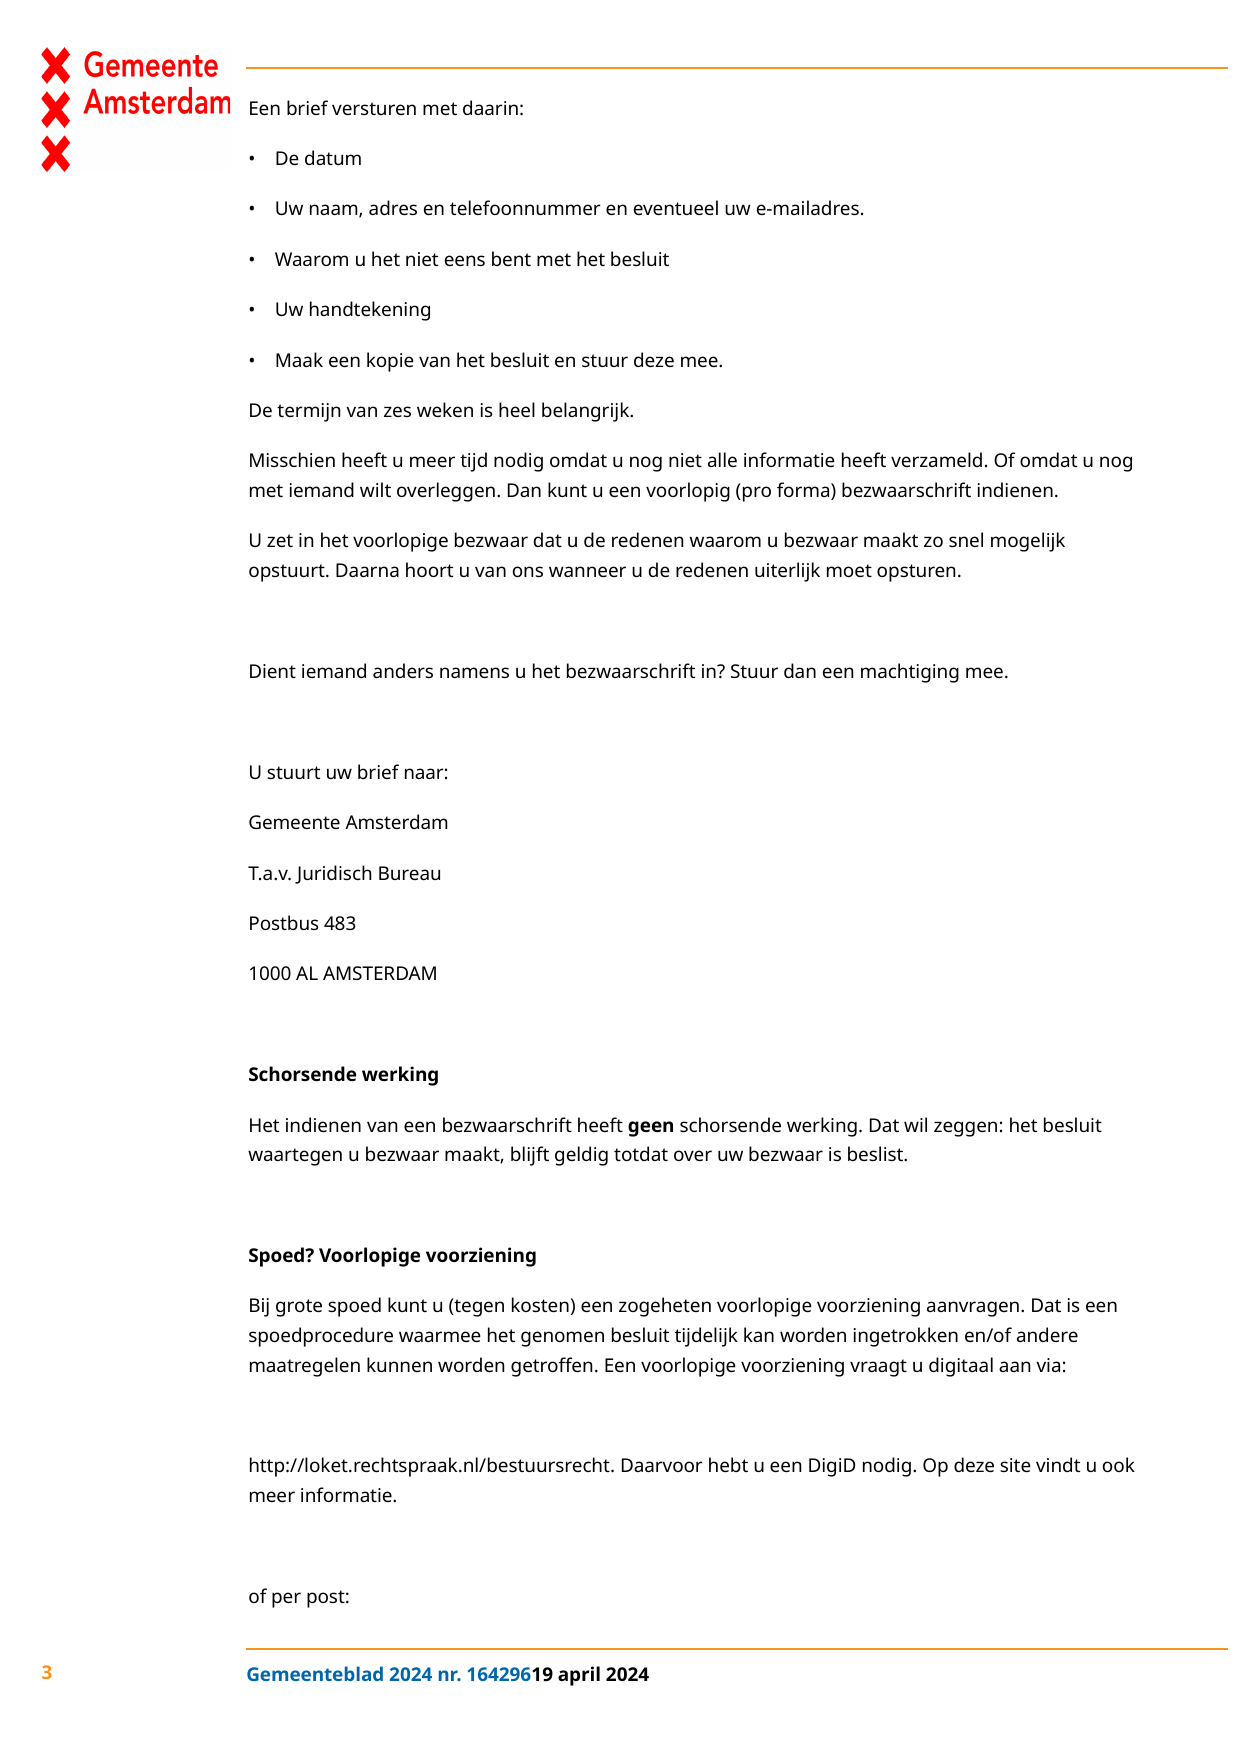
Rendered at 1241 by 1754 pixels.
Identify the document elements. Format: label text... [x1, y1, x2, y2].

text Gemeente Amsterdam [248, 809, 1152, 835]
text • Uw naam, adres en telefoonnummer en eventueel uw e-mailadres. [248, 196, 1152, 221]
text U stuurt uw brief naar: [248, 759, 1152, 785]
text http://loket.rechtspraak.nl/bestuursrecht. Daarvoor hebt u een DigiD nodig. Op deze site vindt u ook meer informatie. [248, 1453, 1152, 1508]
text Het indienen van een bezwaarschrift heeft geen schorsende werking. Dat wil zeggen: het besluit waartegen u bezwaar maakt, blijft geldig totdat over uw bezwaar is beslist. [248, 1112, 1152, 1167]
text • Uw handtekening [248, 296, 1152, 322]
text Spoed? Voorlopige voorziening [248, 1242, 1152, 1268]
text of per post: [248, 1583, 1152, 1609]
text Postbus 483 [248, 910, 1152, 936]
text Misschien heeft u meer tijd nodig omdat u nog niet alle informatie heeft verzameld. Of omdat u nog met iemand wilt overleggen. Dan kunt u een voorlopig (pro forma) bezwaarschrift indienen. [248, 448, 1152, 503]
text Een brief versturen met daarin: [248, 95, 1152, 121]
picture [41, 47, 231, 172]
text T.a.v. Juridisch Bureau [248, 860, 1152, 886]
text 1000 AL AMSTERDAM [248, 961, 1152, 986]
text Dient iemand anders namens u het bezwaarschrift in? Stuur dan een machtiging mee. [248, 658, 1152, 684]
text • De datum [248, 145, 1152, 171]
text Bij grote spoed kunt u (tegen kosten) een zogeheten voorlopige voorziening aanvragen. Dat is een spoedprocedure waarmee het genomen besluit tijdelijk kan worden ingetrokken en/of andere maatregelen kunnen worden getroffen. Een voorlopige voorziening vraagt u digitaal aan via: [248, 1293, 1152, 1378]
text U zet in het voorlopige bezwaar dat u de redenen waarom u bezwaar maakt zo snel mogelijk opstuurt. Daarna hoort u van ons wanneer u de redenen uiterlijk moet opsturen. [248, 528, 1152, 583]
text De termijn van zes weken is heel belangrijk. [248, 397, 1152, 423]
text • Waarom u het niet eens bent met het besluit [248, 246, 1152, 272]
text • Maak een kopie van het besluit en stuur deze mee. [248, 347, 1152, 373]
text Schorsende werking [248, 1061, 1152, 1087]
